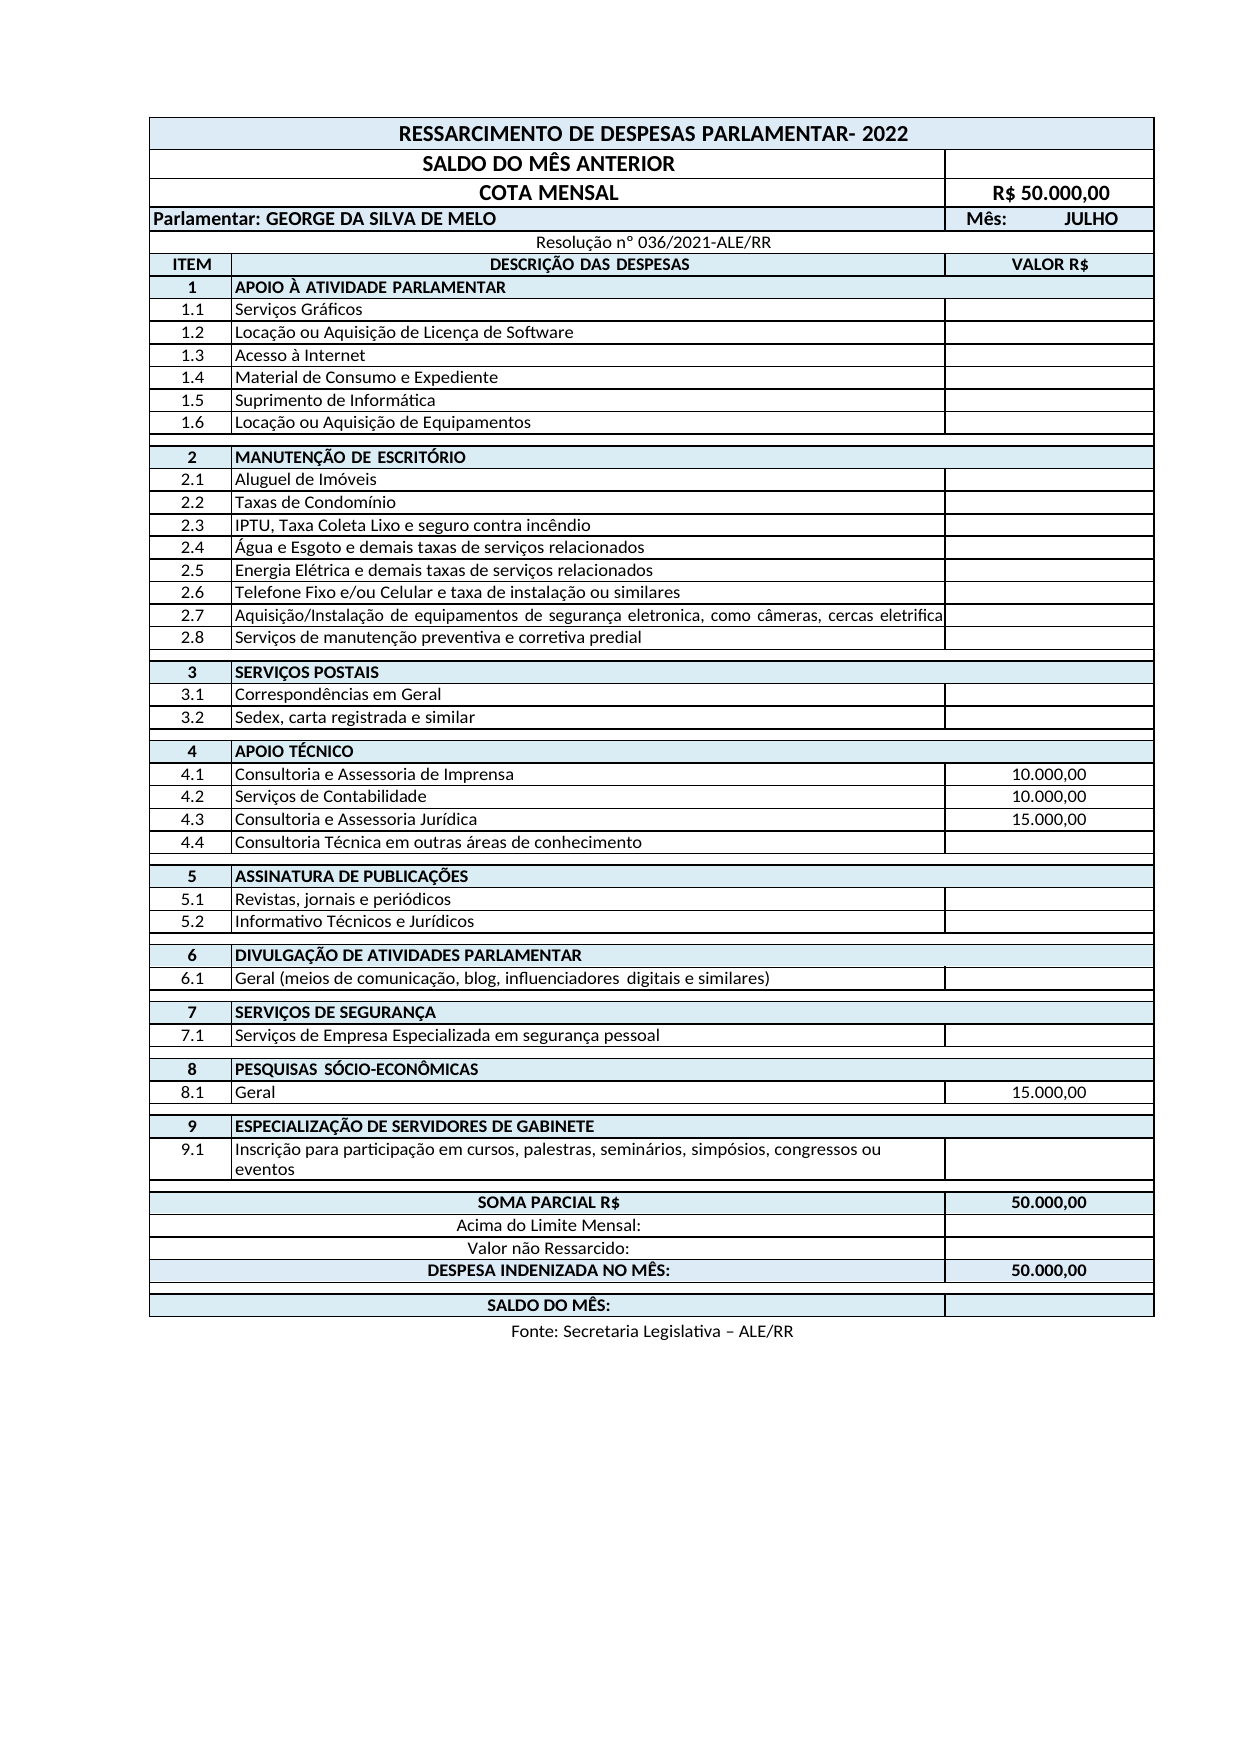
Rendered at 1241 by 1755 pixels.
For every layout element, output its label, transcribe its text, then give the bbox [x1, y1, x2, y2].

table_cell Material de Consumo e Expediente [232, 367, 944, 388]
table_cell DESPESA INDENIZADA NO MÊS: [150, 1260, 944, 1281]
table_cell [946, 322, 1153, 343]
table_cell 8 [150, 1059, 231, 1080]
table_cell 4.1 [150, 764, 231, 785]
table_cell COTA MENSAL [150, 179, 944, 206]
table_cell APOIO TÉCNICO [232, 741, 1153, 762]
table_cell 9.1 [150, 1139, 231, 1179]
table_cell 5.2 [150, 911, 231, 932]
table_cell Água e Esgoto e demais taxas de serviços relacionados [232, 537, 944, 558]
table_cell PESQUISAS SÓCIO-ECONÔMICAS [232, 1059, 1153, 1080]
table_cell 6.1 [150, 968, 231, 989]
table_cell 15.000,00 [946, 1082, 1153, 1103]
table_cell SALDO DO MÊS: [150, 1295, 944, 1316]
table_cell Acesso à Internet [232, 345, 944, 366]
table_cell Serviços de manutenção preventiva e corretiva predial [232, 627, 944, 648]
table_cell ASSINATURA DE PUBLICAÇÕES [232, 866, 1153, 887]
table_cell [946, 582, 1153, 603]
table_cell [946, 560, 1153, 581]
table_cell [946, 1238, 1153, 1259]
table_cell Locação ou Aquisição de Licença de Software [232, 322, 944, 343]
table_cell [946, 345, 1153, 366]
table_cell [946, 911, 1153, 932]
table_cell Resolução nº 036/2021-ALE/RR [150, 232, 1153, 252]
table_cell DIVULGAÇÃO DE ATIVIDADES PARLAMENTAR [232, 945, 1153, 966]
table_cell VALOR R$ [946, 254, 1153, 275]
table_cell Geral (meios de comunicação, blog, influenciadores digitais e similares) [232, 968, 944, 989]
table_cell MANUTENÇÃO DE ESCRITÓRIO [232, 447, 1153, 468]
table_cell 4.4 [150, 832, 231, 853]
table_cell [150, 650, 1153, 660]
table_cell 2.6 [150, 582, 231, 603]
table_cell [946, 627, 1153, 648]
table_cell Inscrição para participação em cursos, palestras, seminários, simpósios, congressos ou eventos [232, 1139, 944, 1179]
table_cell 2.3 [150, 515, 231, 535]
table_cell 1.3 [150, 345, 231, 366]
table_cell [946, 707, 1153, 728]
table_cell [150, 435, 1153, 445]
table_cell 2.5 [150, 560, 231, 581]
table_cell Serviços de Empresa Especializada em segurança pessoal [232, 1025, 944, 1046]
table_cell [946, 390, 1153, 411]
table_cell [946, 1215, 1153, 1236]
table_cell Locação ou Aquisição de Equipamentos [232, 412, 944, 433]
table_cell Telefone Fixo e/ou Celular e taxa de instalação ou similares [232, 582, 944, 603]
table_cell 10.000,00 [946, 764, 1153, 785]
table_cell Informativo Técnicos e Jurídicos [232, 911, 944, 932]
table_cell 5 [150, 866, 231, 887]
table_cell [946, 968, 1153, 989]
table_cell [946, 1139, 1153, 1179]
table_cell Suprimento de Informática [232, 390, 944, 411]
table_cell [946, 888, 1153, 909]
table_cell Aquisição/Instalação de equipamentos de segurança eletronica, como câmeras, cercas eletrifica [232, 605, 944, 626]
table_cell Serviços Gráficos [232, 299, 944, 320]
table_cell IPTU, Taxa Coleta Lixo e seguro contra incêndio [232, 515, 944, 535]
table_cell 10.000,00 [946, 786, 1153, 807]
table_cell [150, 991, 1153, 1001]
table_cell 6 [150, 945, 231, 966]
table_cell [150, 1181, 1153, 1191]
table_cell 1.2 [150, 322, 231, 343]
table_cell 15.000,00 [946, 809, 1153, 830]
table_cell 1.6 [150, 412, 231, 433]
table_cell SALDO DO MÊS ANTERIOR [150, 150, 944, 177]
table_cell [946, 469, 1153, 490]
table_cell Serviços de Contabilidade [232, 786, 944, 807]
table_cell 7 [150, 1002, 231, 1023]
table_cell Consultoria e Assessoria de Imprensa [232, 764, 944, 785]
table_cell Mês: JULHO [946, 208, 1153, 230]
table_cell 3.2 [150, 707, 231, 728]
table_cell [946, 684, 1153, 705]
table_cell 4.3 [150, 809, 231, 830]
table_cell 2 [150, 447, 231, 468]
table_cell [946, 515, 1153, 535]
table_cell 1.1 [150, 299, 231, 320]
table_cell SERVIÇOS DE SEGURANÇA [232, 1002, 1153, 1023]
table_cell [150, 1283, 1153, 1293]
table_cell [150, 730, 1153, 739]
table_cell 4.2 [150, 786, 231, 807]
table_cell R$ 50.000,00 [946, 179, 1153, 206]
table_cell 1 [150, 277, 231, 298]
table_cell [946, 605, 1153, 626]
table_cell [946, 367, 1153, 388]
table_header RESSARCIMENTO DE DESPESAS PARLAMENTAR- 2022 [150, 118, 1153, 149]
table_cell 2.1 [150, 469, 231, 490]
table_cell Energia Elétrica e demais taxas de serviços relacionados [232, 560, 944, 581]
table_cell [150, 1047, 1153, 1057]
table_cell 8.1 [150, 1082, 231, 1103]
table_cell 3.1 [150, 684, 231, 705]
table_cell Revistas, jornais e periódicos [232, 888, 944, 909]
table_cell [946, 1025, 1153, 1046]
table_cell 2.4 [150, 537, 231, 558]
table_cell SERVIÇOS POSTAIS [232, 662, 1153, 683]
text Fonte: Secretaria Legislativa – ALE/RR [510, 1320, 794, 1342]
table_cell Parlamentar: GEORGE DA SILVA DE MELO [150, 208, 944, 230]
table_cell Geral [232, 1082, 944, 1103]
table_cell 9 [150, 1116, 231, 1137]
table_cell SOMA PARCIAL R$ [150, 1193, 944, 1213]
table_cell 4 [150, 741, 231, 762]
table_cell Correspondências em Geral [232, 684, 944, 705]
table_cell 1.4 [150, 367, 231, 388]
table_cell Aluguel de Imóveis [232, 469, 944, 490]
table_cell [150, 1104, 1153, 1114]
table_cell [150, 934, 1153, 944]
table_cell DESCRIÇÃO DAS DESPESAS [232, 254, 944, 275]
table_cell [946, 832, 1153, 853]
table_cell APOIO À ATIVIDADE PARLAMENTAR [232, 277, 1153, 298]
table_cell 2.8 [150, 627, 231, 648]
table_cell ITEM [150, 254, 231, 275]
table_cell 2.7 [150, 605, 231, 626]
table_cell Sedex, carta registrada e similar [232, 707, 944, 728]
table_cell 2.2 [150, 492, 231, 513]
table_cell Consultoria Técnica em outras áreas de conhecimento [232, 832, 944, 853]
table_cell [946, 492, 1153, 513]
table_cell [946, 1295, 1153, 1316]
table_cell 50.000,00 [946, 1260, 1153, 1281]
table_cell [946, 299, 1153, 320]
table_cell Valor não Ressarcido: [150, 1238, 944, 1259]
table_cell 1.5 [150, 390, 231, 411]
table_cell ESPECIALIZAÇÃO DE SERVIDORES DE GABINETE [232, 1116, 1153, 1137]
table_cell 3 [150, 662, 231, 683]
table_cell [946, 150, 1153, 177]
table_cell Acima do Limite Mensal: [150, 1215, 944, 1236]
table_cell Taxas de Condomínio [232, 492, 944, 513]
table_cell Consultoria e Assessoria Jurídica [232, 809, 944, 830]
table_cell 50.000,00 [946, 1193, 1153, 1213]
table_cell 7.1 [150, 1025, 231, 1046]
table_cell [150, 854, 1153, 864]
table_cell 5.1 [150, 888, 231, 909]
table_cell [946, 537, 1153, 558]
table_cell [946, 412, 1153, 433]
